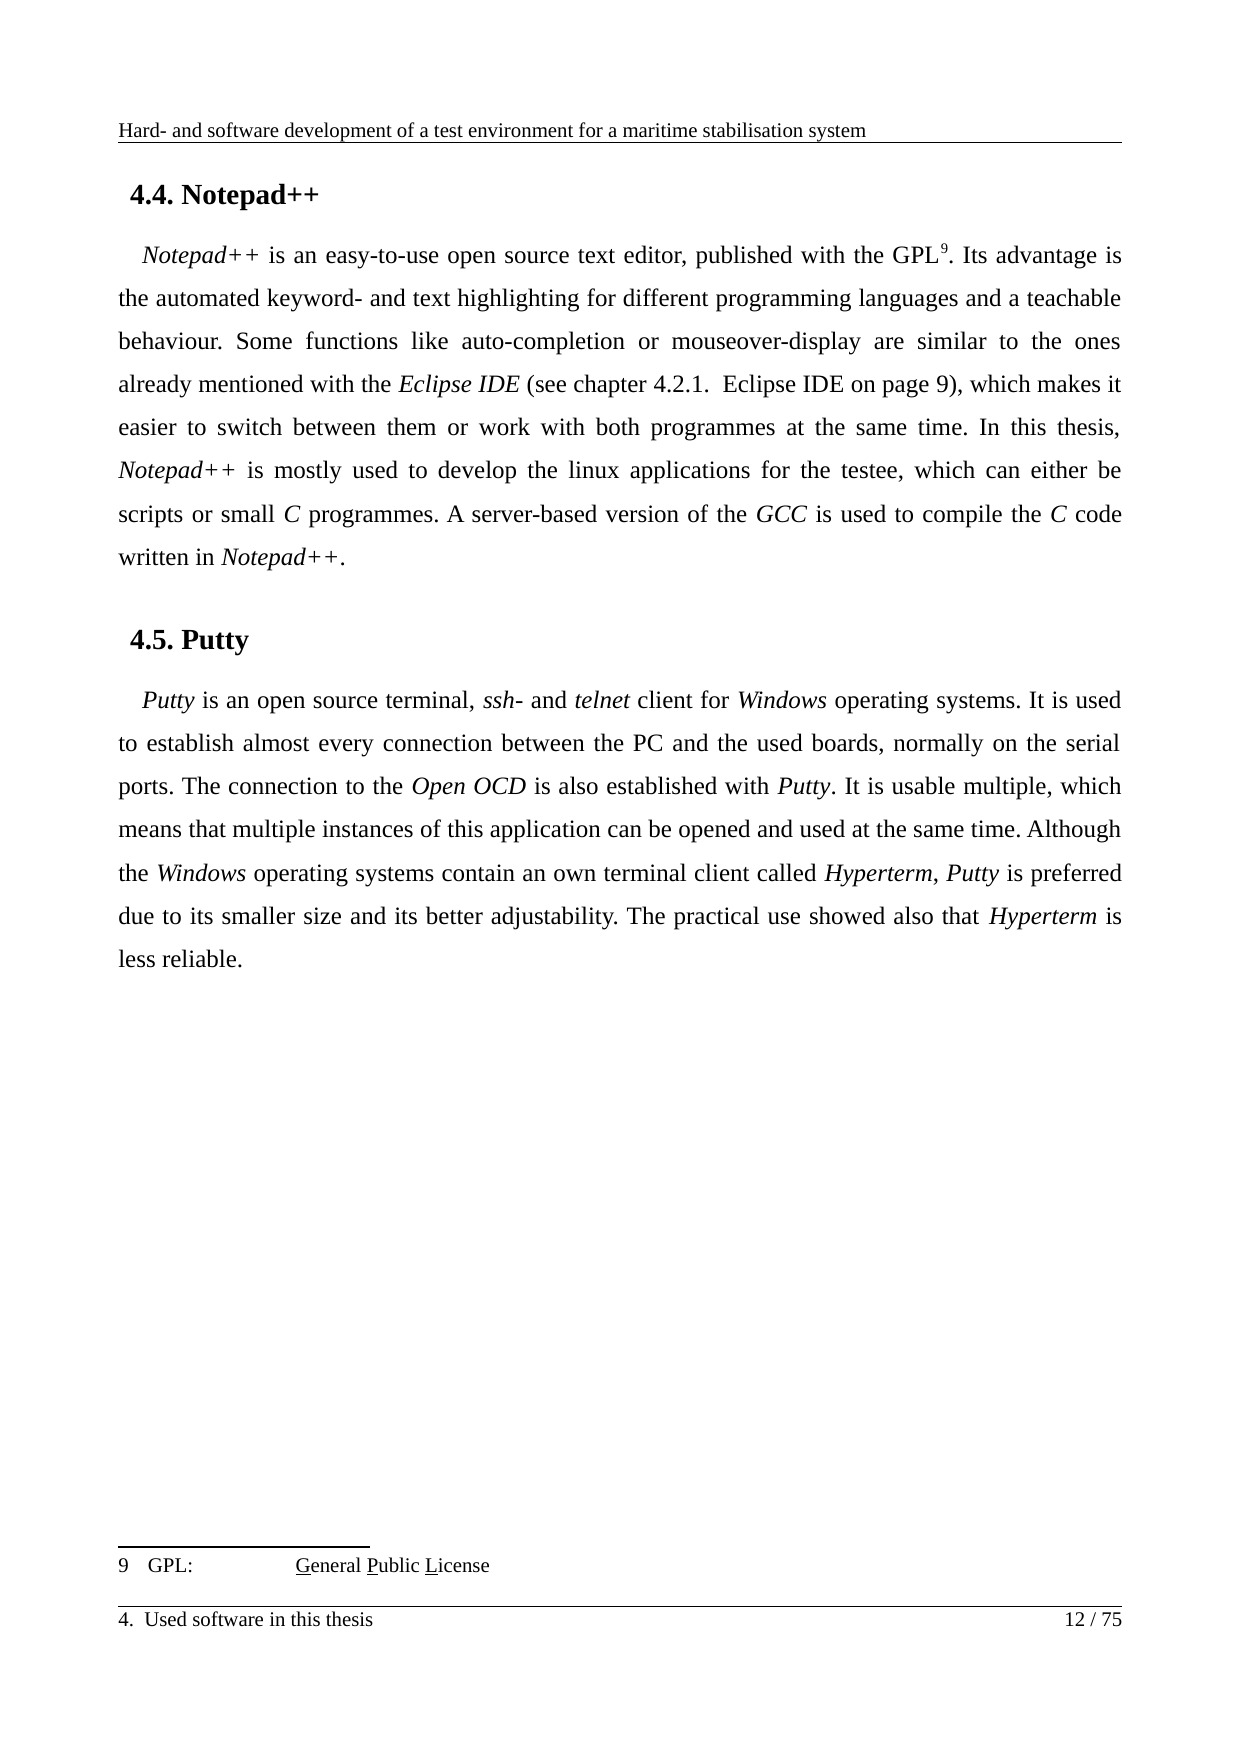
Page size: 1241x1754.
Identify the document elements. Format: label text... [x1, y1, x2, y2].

text GPL: General Public License [118, 1553, 1122, 1577]
text Notepad++ is an easy-to-use open source text editor, published with the GPL. Its advantage is the automated keyword- and text highlighting for different programming languages and a teachable behaviour. Some functions like auto-completion or mouseover-display are similar to the ones already mentioned with the Eclipse IDE (see chapter 4.2.1. Eclipse IDE on page 8), which makes it easier to switch between them or work with both programmes at the same time. In this thesis, Notepad++ is mostly used to develop the linux applications for the testee, which can either be scripts or small C programmes. A server-based version of the GCC is used to compile the C code written in Notepad++. [118, 240, 1122, 571]
subtitle Putty [118, 622, 1122, 656]
subtitle Notepad++ [118, 177, 1122, 211]
text Putty is an open source terminal, ssh- and telnet client for Windows operating systems. It is used to establish almost every connection between the PC and the used boards, normally on the serial ports. The connection to the Open OCD is also established with Putty. It is usable multiple, which means that multiple instances of this application can be opened and used at the same time. Although the Windows operating systems contain an own terminal client called Hyperterm, Putty is preferred due to its smaller size and its better adjustability. The practical use showed also that Hyperterm is less reliable. [118, 685, 1122, 973]
